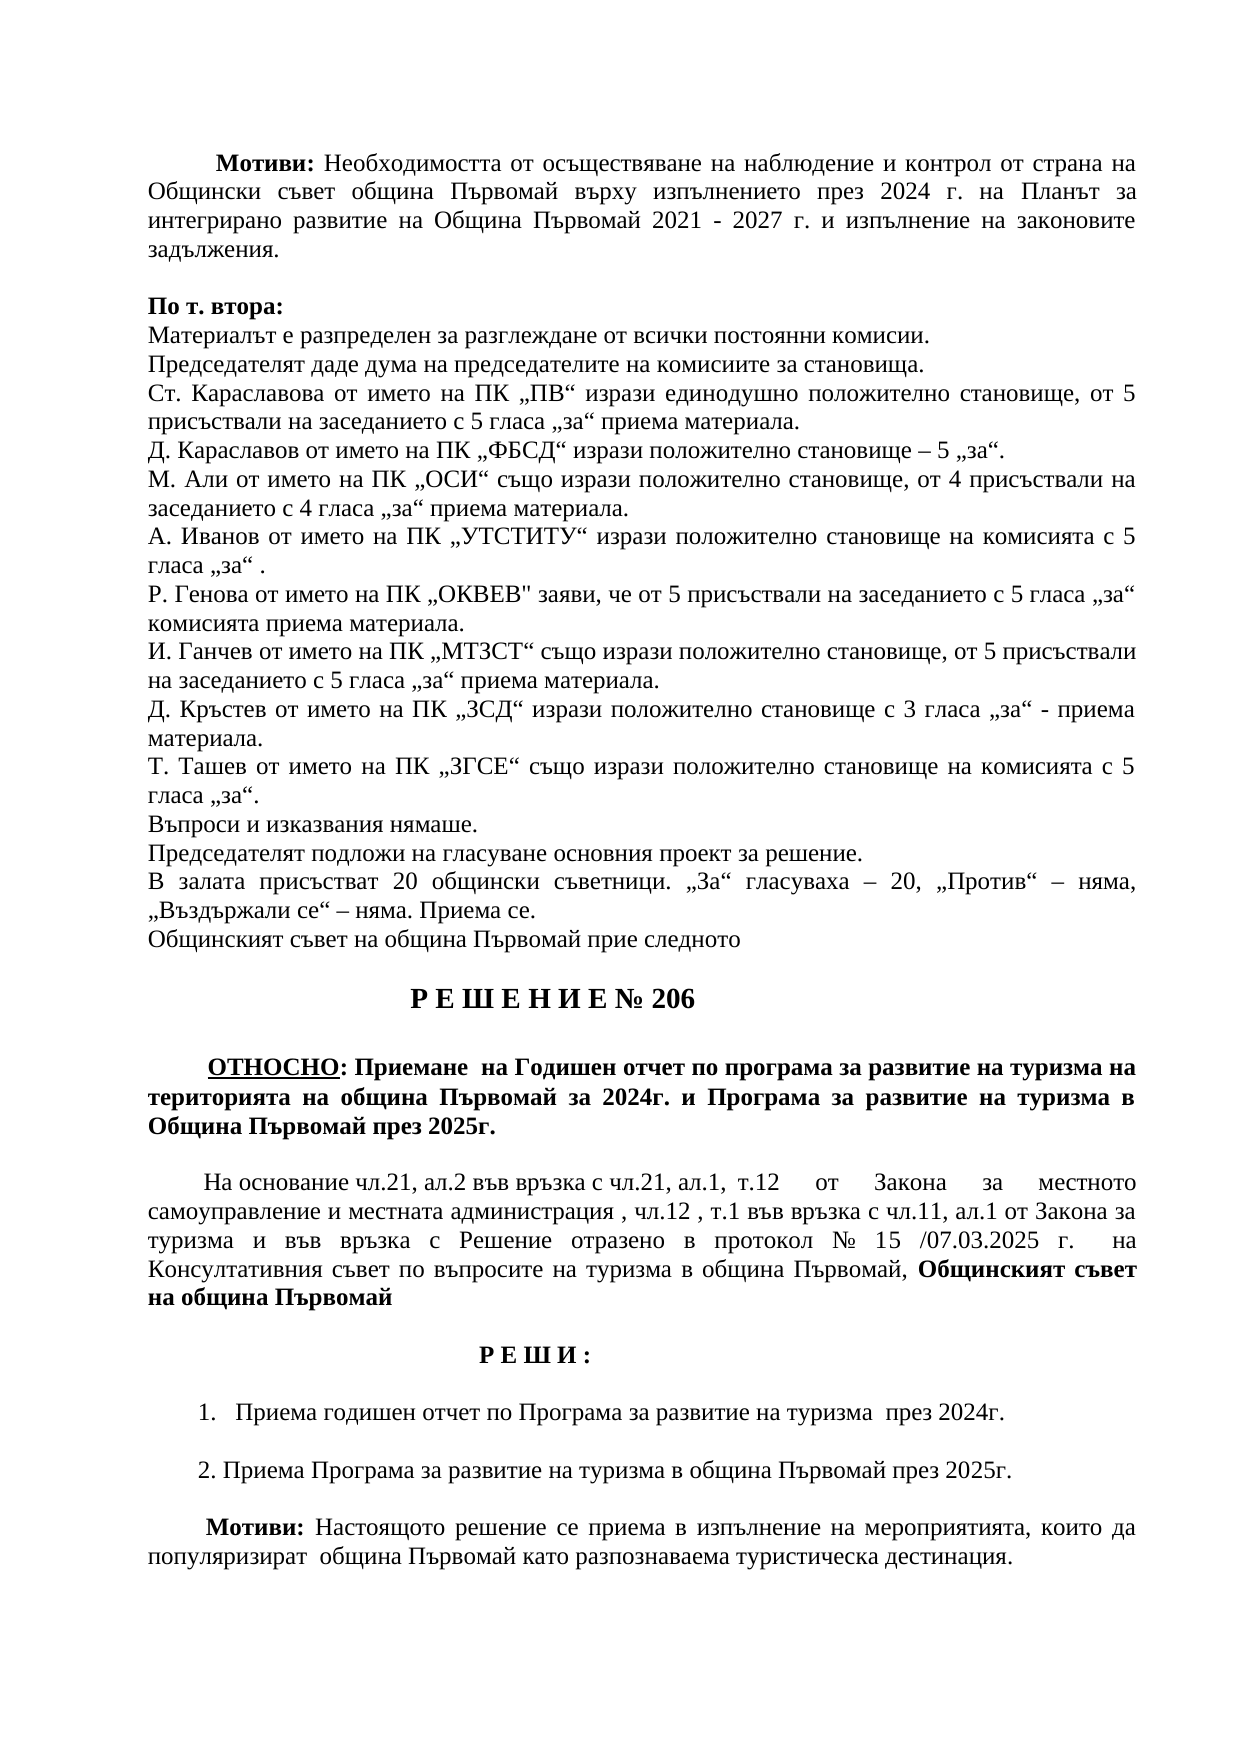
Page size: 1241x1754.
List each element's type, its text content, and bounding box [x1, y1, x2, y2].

list Приема годишен отчет по Програма за развитие на туризма през 2024г. [198, 1397, 1137, 1426]
text И. Ганчев от името на ПК „МТЗСТ“ също изрази положително становище, от 5 присъствали на заседанието с 5 гласа „за“ приема материала. [148, 636, 1137, 694]
text Мотиви: Настоящото решение се приема в изпълнение на мероприятията, които да популяризират община Първомай като разпознаваема туристическа дестинация. [148, 1512, 1137, 1570]
text Материалът е разпределен за разглеждане от всички постоянни комисии. [148, 320, 1137, 349]
text Д. Кръстев от името на ПК „ЗСД“ изрази положително становище с 3 гласа „за“ - приема материала. [148, 694, 1137, 751]
subtitle ОТНОСНО: Приемане на Годишен отчет по програма за развитие на туризма на територията на община Първомай за 2024г. и Програма за развитие на туризма в Община Първомай през 2025г. [148, 1048, 1137, 1139]
text Въпроси и изказвания нямаше. [148, 809, 1137, 838]
text Т. Ташев от името на ПК „ЗГСЕ“ също изрази положително становище на комисията с 5 гласа „за“. [148, 751, 1137, 809]
text Ст. Караславова от името на ПК „ПВ“ изрази единодушно положително становище, от 5 присъствали на заседанието с 5 гласа „за“ приема материала. [148, 378, 1137, 435]
text Д. Караславов от името на ПК „ФБСД“ изрази положително становище – 5 „за“. [148, 435, 1137, 464]
text Р Е Ш Е Н И Е № 206 [148, 981, 1137, 1015]
text 2. Приема Програма за развитие на туризма в община Първомай през 2025г. [148, 1455, 1137, 1484]
text Р Е Ш И : [148, 1340, 1137, 1369]
subtitle На основание чл.21, ал.2 във връзка с чл.21, ал.1, т.12 от Закона за местното самоуправление и местната администрация , чл.12 , т.1 във връзка с чл.11, ал.1 от Закона за туризма и във връзка с Решение отразено в протокол № 15 /07.03.2025 г. на Консултативния съвет по въпросите на туризма в община Първомай, Общинският съвет на община Първомай [148, 1167, 1137, 1311]
text Председателят даде дума на председателите на комисиите за становища. [148, 349, 1137, 378]
text Общинският съвет на община Първомай прие следното [148, 924, 1137, 953]
text А. Иванов от името на ПК „УТСТИТУ“ изрази положително становище на комисията с 5 гласа „за“ . [148, 521, 1137, 579]
text В залата присъстват 20 общински съветници. „За“ гласуваха – 20, „Против“ – няма, „Въздържали се“ – няма. Приема се. [148, 866, 1137, 924]
text По т. втора: [148, 291, 1137, 320]
text М. Али от името на ПК „ОСИ“ също изрази положително становище, от 4 присъствали на заседанието с 4 гласа „за“ приема материала. [148, 464, 1137, 521]
text Председателят подложи на гласуване основния проект за решение. [148, 838, 1137, 866]
text Мотиви: Необходимостта от осъществяване на наблюдение и контрол от страна на Общински съвет община Първомай върху изпълнението през 2024 г. на Планът за интегрирано развитие на Община Първомай 2021 - 2027 г. и изпълнение на законовите задължения. [148, 148, 1137, 263]
text Р. Генова от името на ПК „ОКВЕВ" заяви, че от 5 присъствали на заседанието с 5 гласа „за“ комисията приема материала. [148, 579, 1137, 636]
